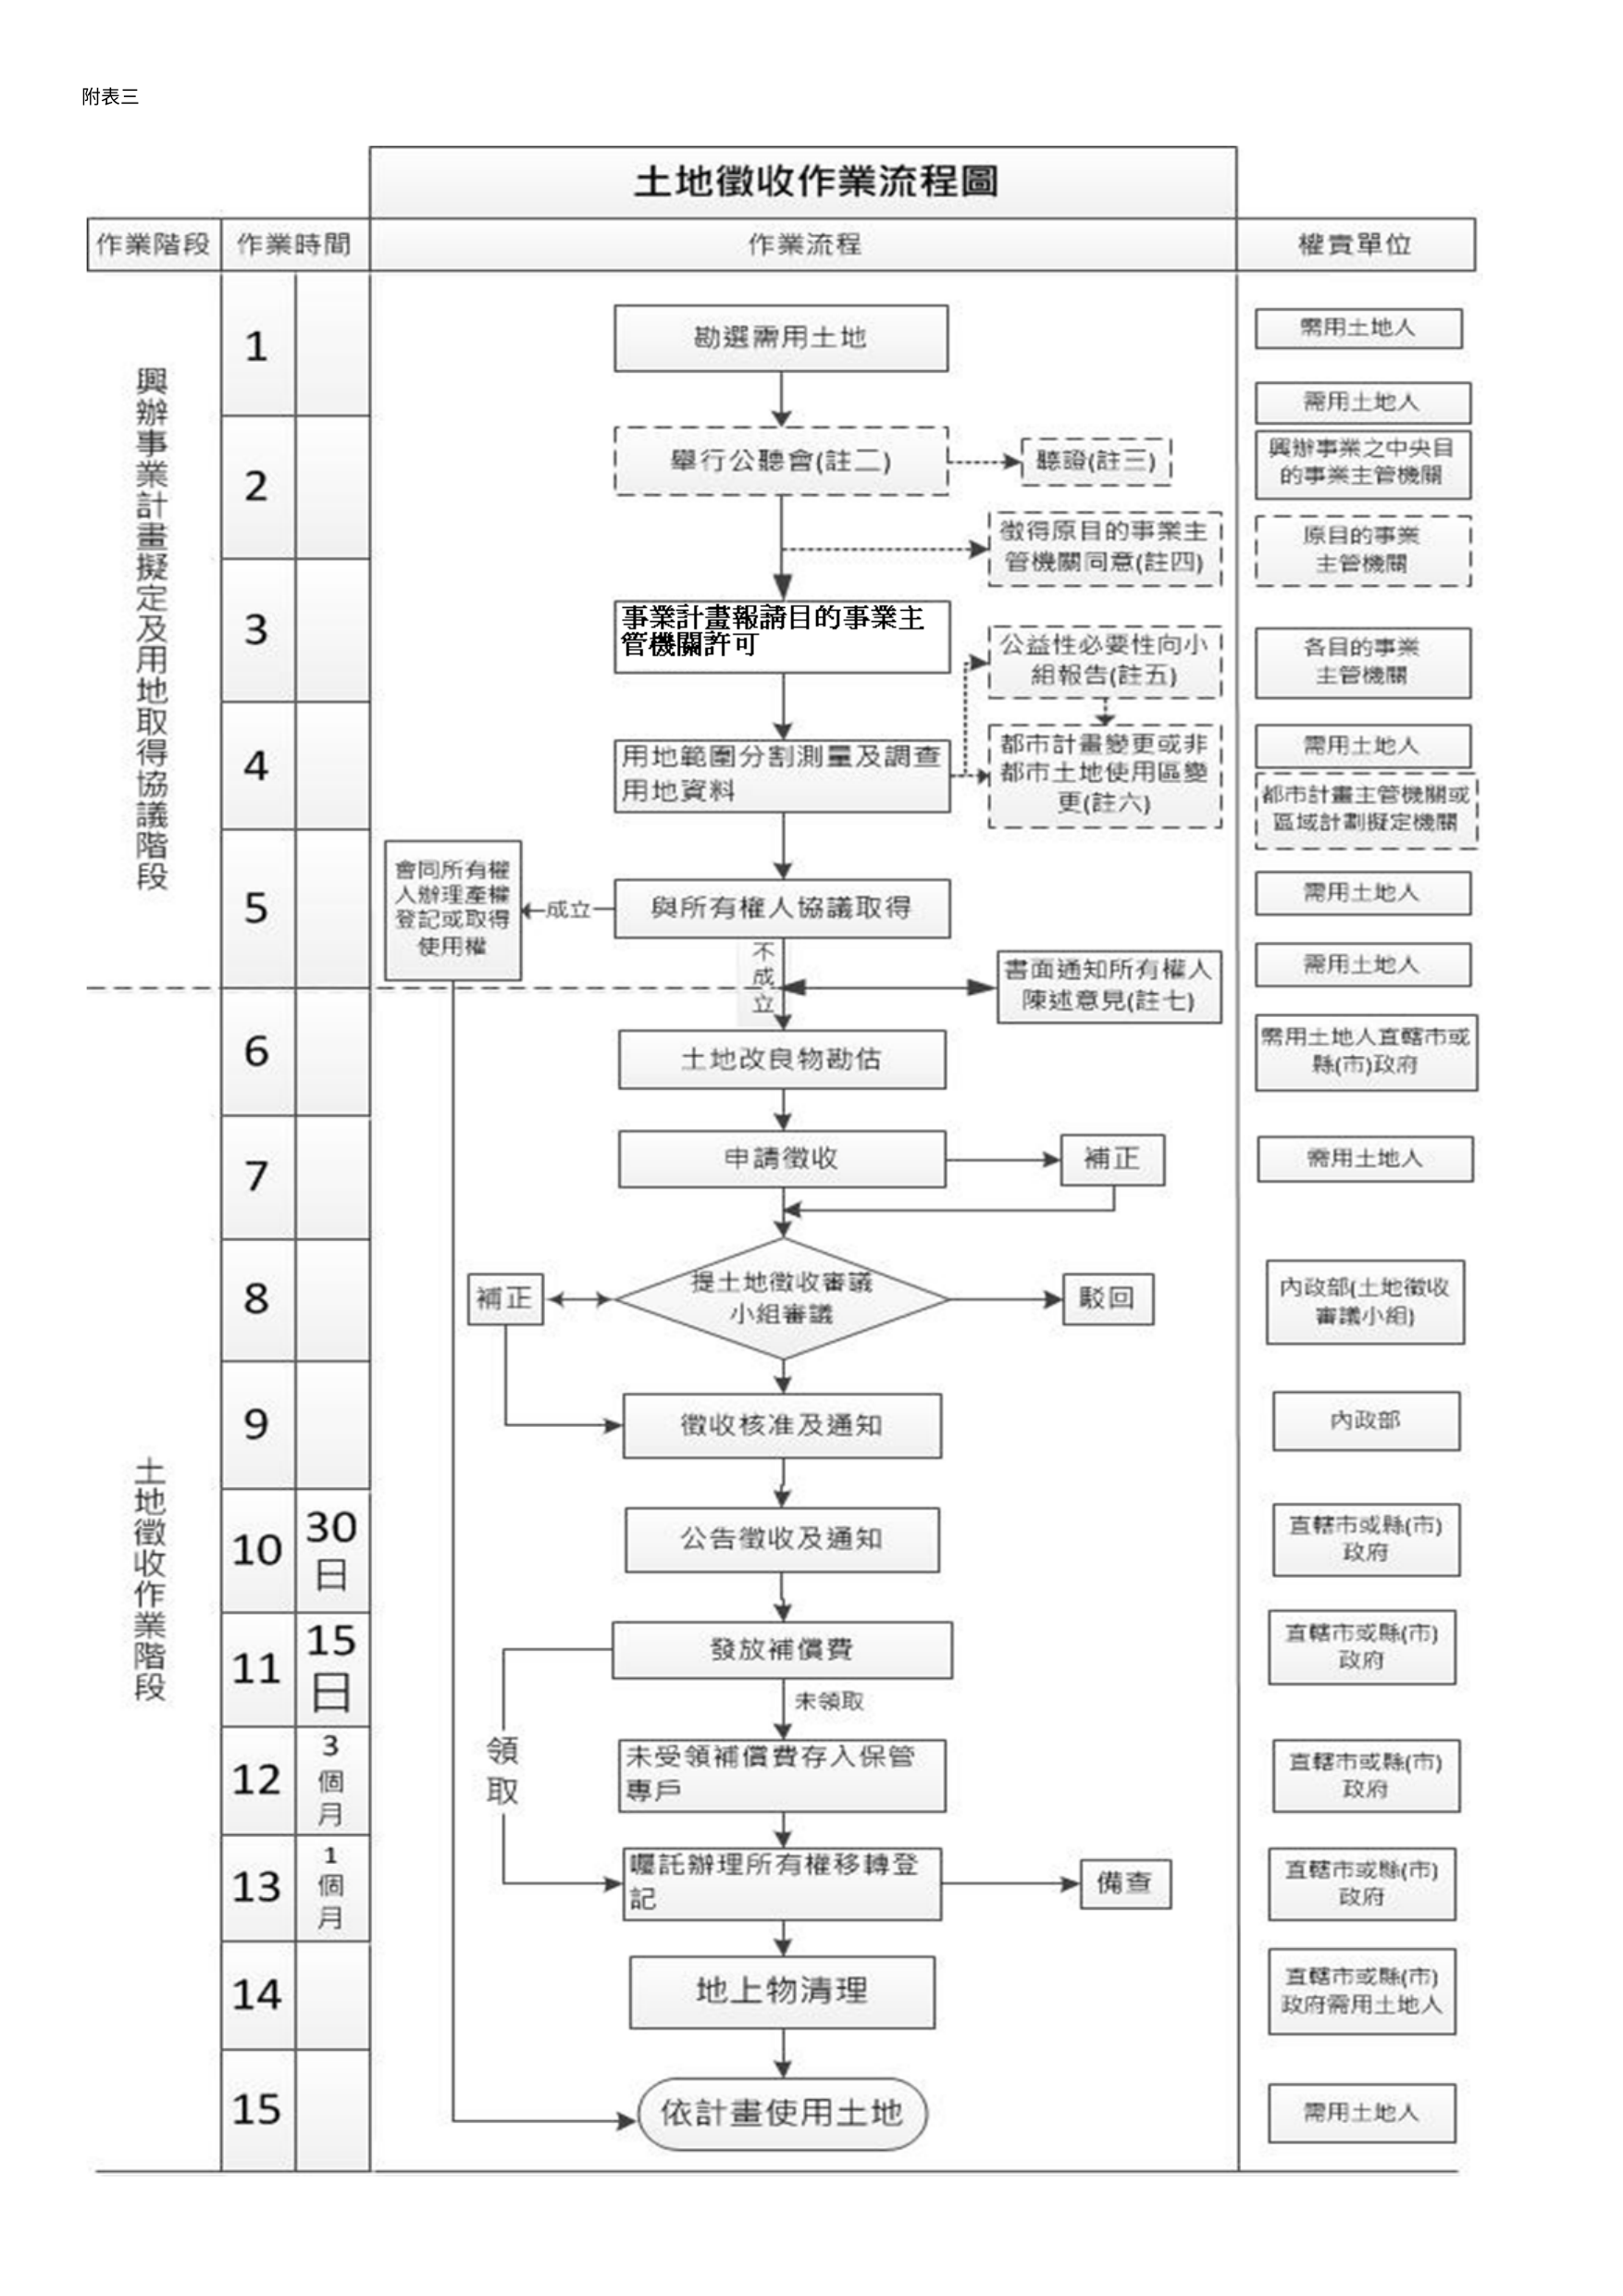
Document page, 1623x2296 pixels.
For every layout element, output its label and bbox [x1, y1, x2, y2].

picture [84, 144, 1551, 2179]
